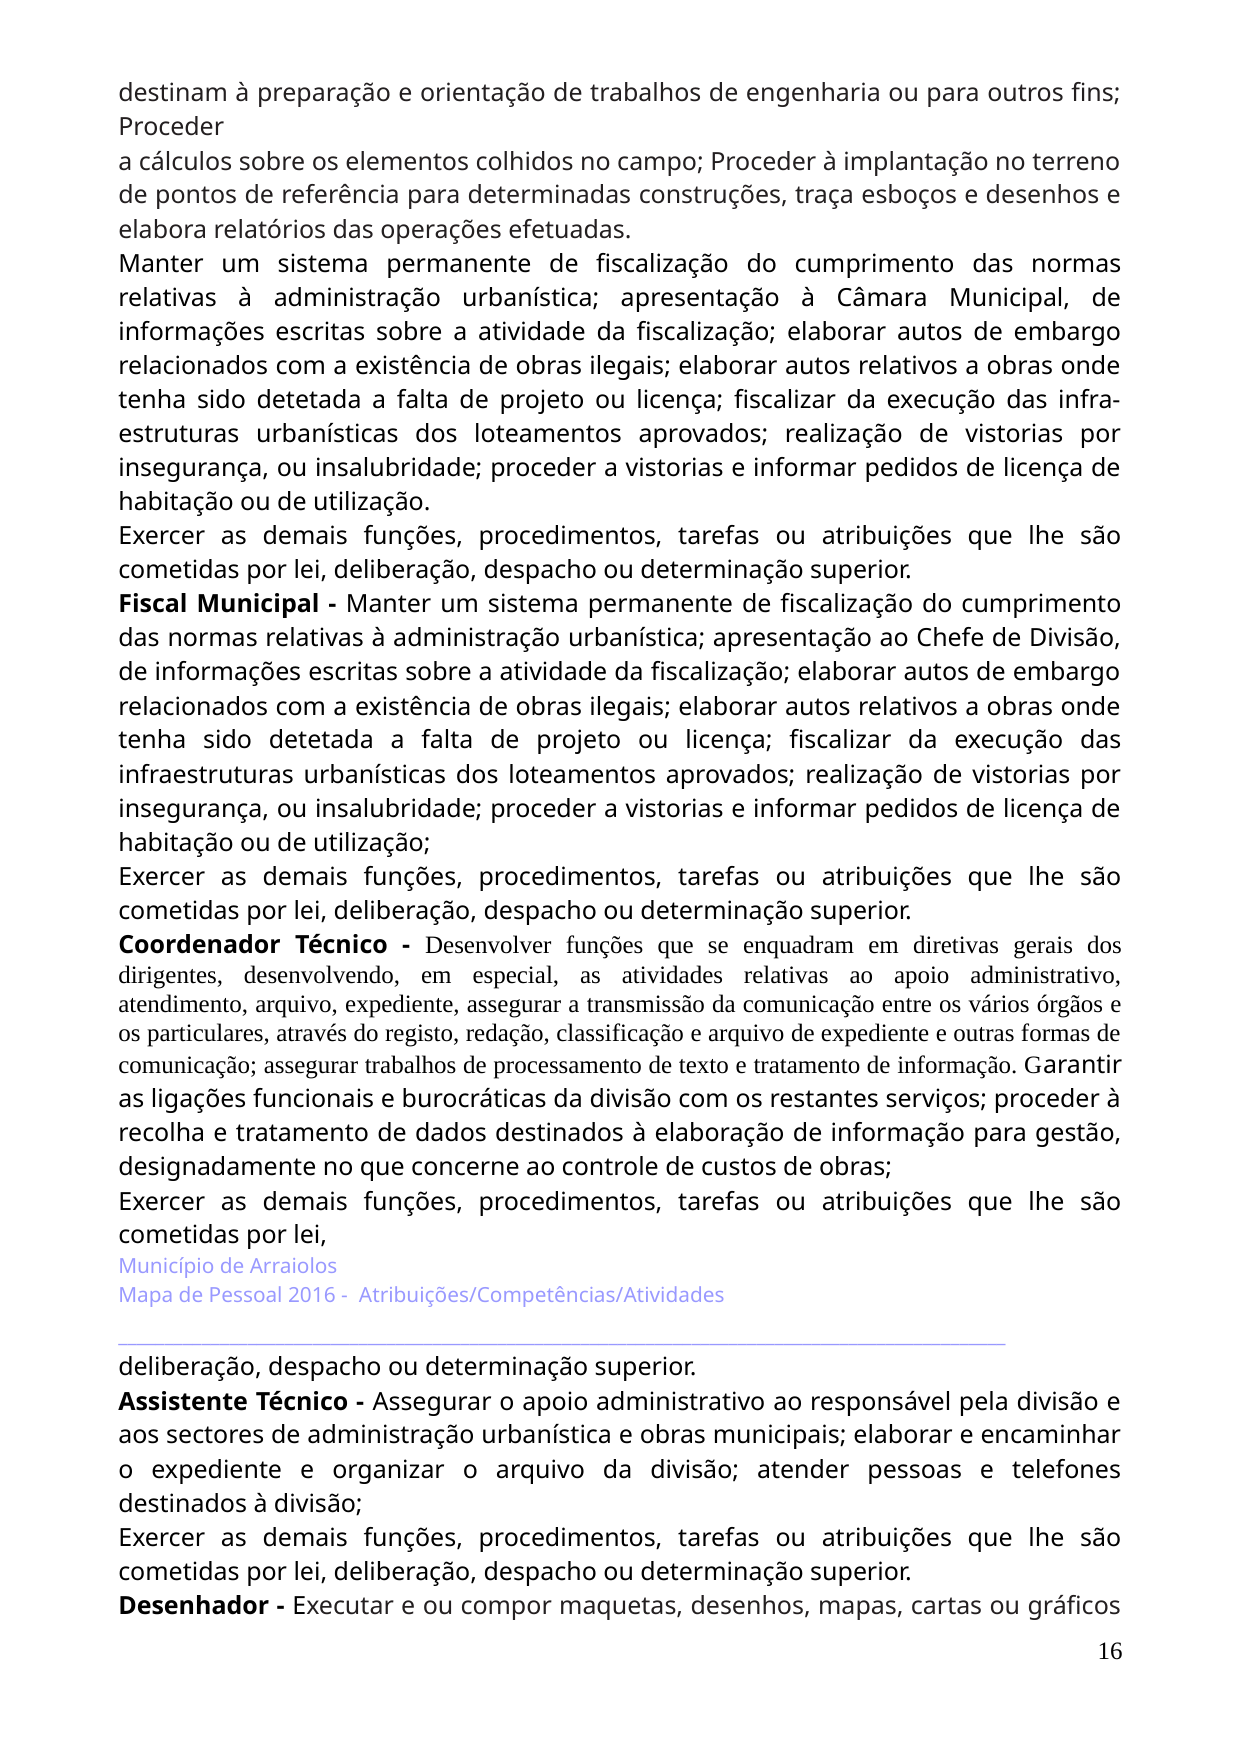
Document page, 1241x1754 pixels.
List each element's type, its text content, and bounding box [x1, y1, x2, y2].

text Exercer as demais funções, procedimentos, tarefas ou atribuições que lhe são cometidas por lei, deliberação, despacho ou determinação superior. [118, 1519, 1122, 1587]
text Assistente Técnico - Assegurar o apoio administrativo ao responsável pela divisão e aos sectores de administração urbanística e obras municipais; elaborar e encaminhar o expediente e organizar o arquivo da divisão; atender pessoas e telefones destinados à divisão; [118, 1383, 1122, 1519]
text deliberação, despacho ou determinação superior. [118, 1349, 1122, 1383]
text Exercer as demais funções, procedimentos, tarefas ou atribuições que lhe são cometidas por lei, deliberação, despacho ou determinação superior. [118, 858, 1122, 927]
text Mapa de Pessoal 2016 - Atribuições/Competências/Atividades [118, 1280, 1122, 1308]
text a cálculos sobre os elementos colhidos no campo; Proceder à implantação no terreno de pontos de referência para determinadas construções, traça esboços e desenhos e elabora relatórios das operações efetuadas. [118, 143, 1122, 245]
text Exercer as demais funções, procedimentos, tarefas ou atribuições que lhe são cometidas por lei, deliberação, despacho ou determinação superior. [118, 518, 1122, 586]
text ________________________________________________________________________________________________ [118, 1321, 1122, 1349]
text Desenhador - Executar e ou compor maquetas, desenhos, mapas, cartas ou gráficos [118, 1587, 1122, 1622]
text Exercer as demais funções, procedimentos, tarefas ou atribuições que lhe são cometidas por lei, [118, 1183, 1122, 1251]
text Município de Arraiolos [118, 1251, 1122, 1280]
text Manter um sistema permanente de fiscalização do cumprimento das normas relativas à administração urbanística; apresentação à Câmara Municipal, de informações escritas sobre a atividade da fiscalização; elaborar autos de embargo relacionados com a existência de obras ilegais; elaborar autos relativos a obras onde tenha sido detetada a falta de projeto ou licença; fiscalizar da execução das infra-estruturas urbanísticas dos loteamentos aprovados; realização de vistorias por insegurança, ou insalubridade; proceder a vistorias e informar pedidos de licença de habitação ou de utilização. [118, 245, 1122, 518]
text Fiscal Municipal - Manter um sistema permanente de fiscalização do cumprimento das normas relativas à administração urbanística; apresentação ao Chefe de Divisão, de informações escritas sobre a atividade da fiscalização; elaborar autos de embargo relacionados com a existência de obras ilegais; elaborar autos relativos a obras onde tenha sido detetada a falta de projeto ou licença; fiscalizar da execução das infraestruturas urbanísticas dos loteamentos aprovados; realização de vistorias por insegurança, ou insalubridade; proceder a vistorias e informar pedidos de licença de habitação ou de utilização; [118, 586, 1122, 858]
text destinam à preparação e orientação de trabalhos de engenharia ou para outros fins; Proceder [118, 75, 1122, 143]
text Coordenador Técnico - Desenvolver funções que se enquadram em diretivas gerais dos dirigentes, desenvolvendo, em especial, as atividades relativas ao apoio administrativo, atendimento, arquivo, expediente, assegurar a transmissão da comunicação entre os vários órgãos e os particulares, através do registo, redação, classificação e arquivo de expediente e outras formas de comunicação; assegurar trabalhos de processamento de texto e tratamento de informação. Garantir as ligações funcionais e burocráticas da divisão com os restantes serviços; proceder à recolha e tratamento de dados destinados à elaboração de informação para gestão, designadamente no que concerne ao controle de custos de obras; [118, 927, 1122, 1183]
